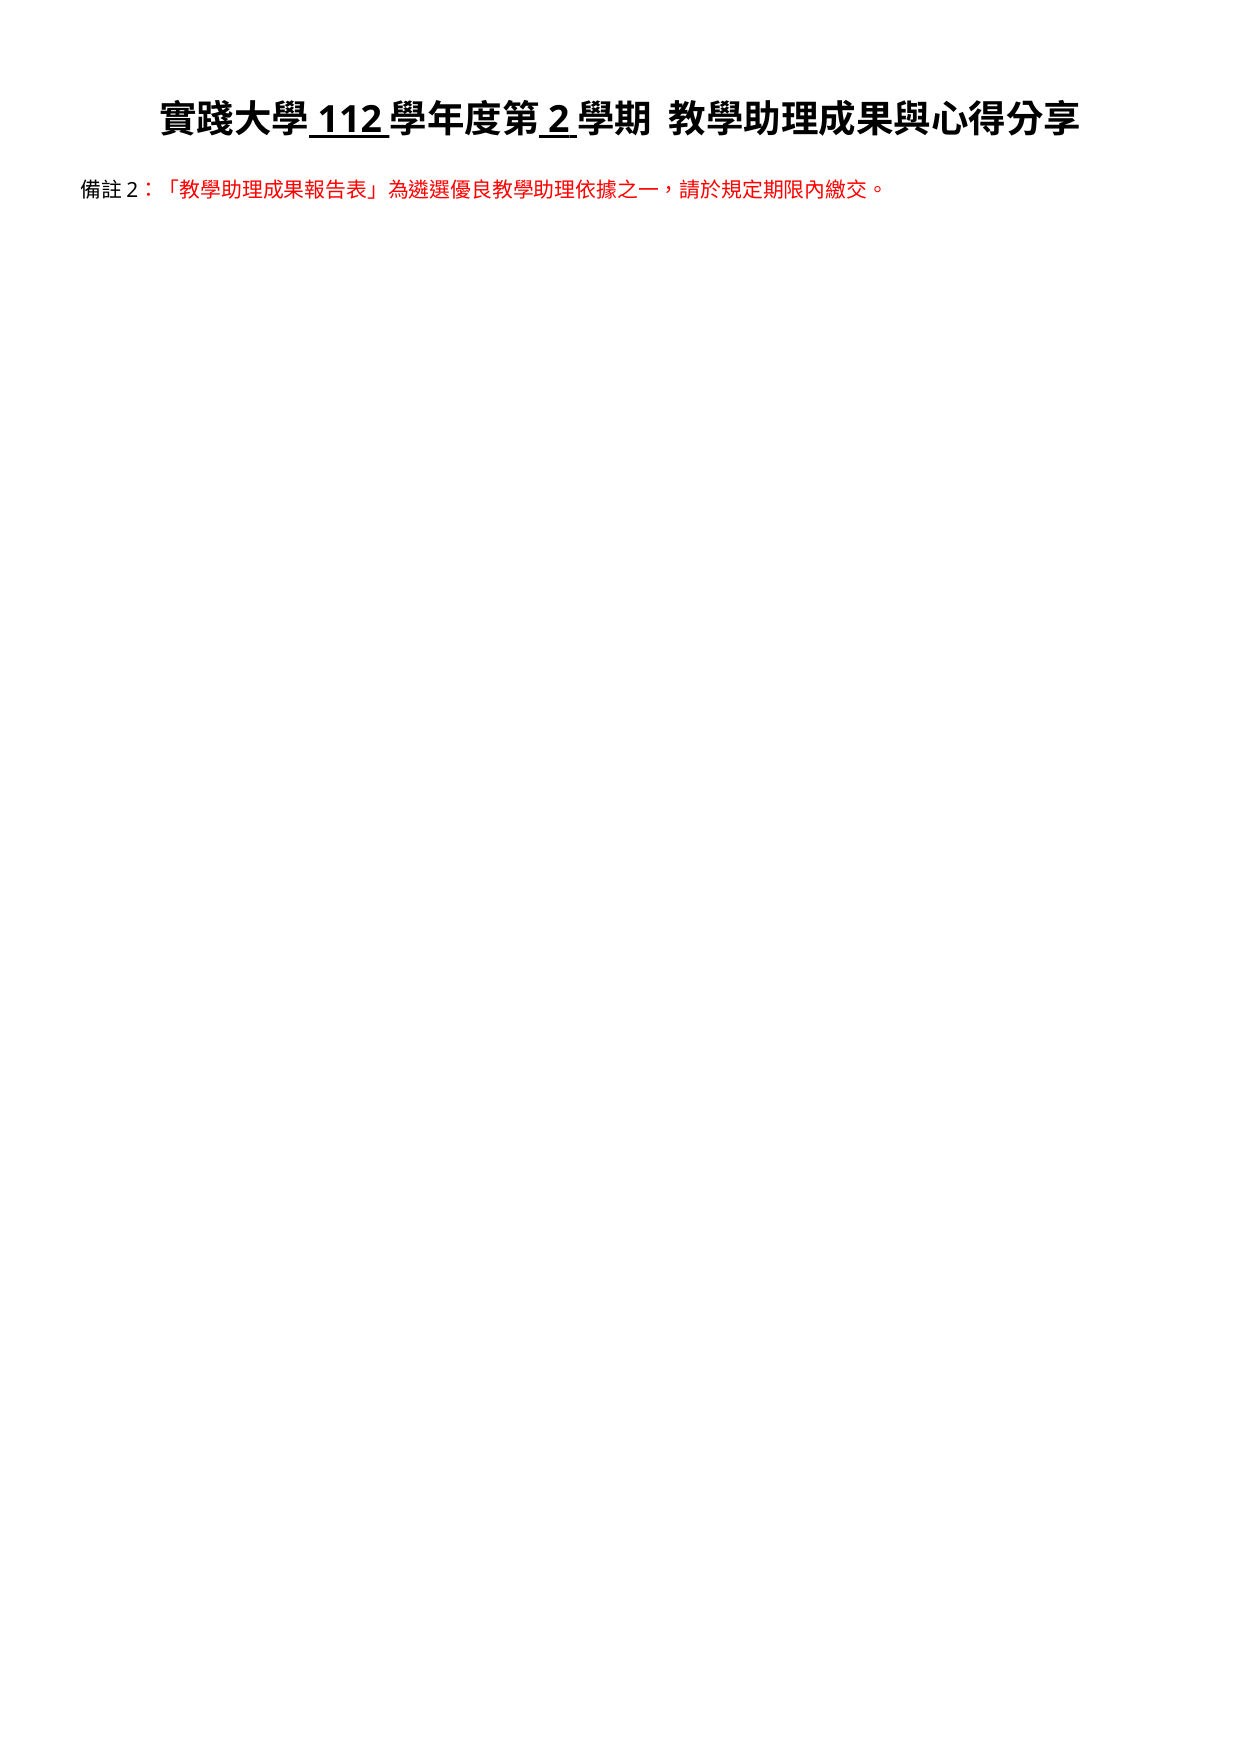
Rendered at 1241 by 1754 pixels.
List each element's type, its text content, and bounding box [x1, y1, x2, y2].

text 備註2：「教學助理成果報告表」為遴選優良教學助理依據之一，請於規定期限內繳交。 [59, 147, 1181, 209]
